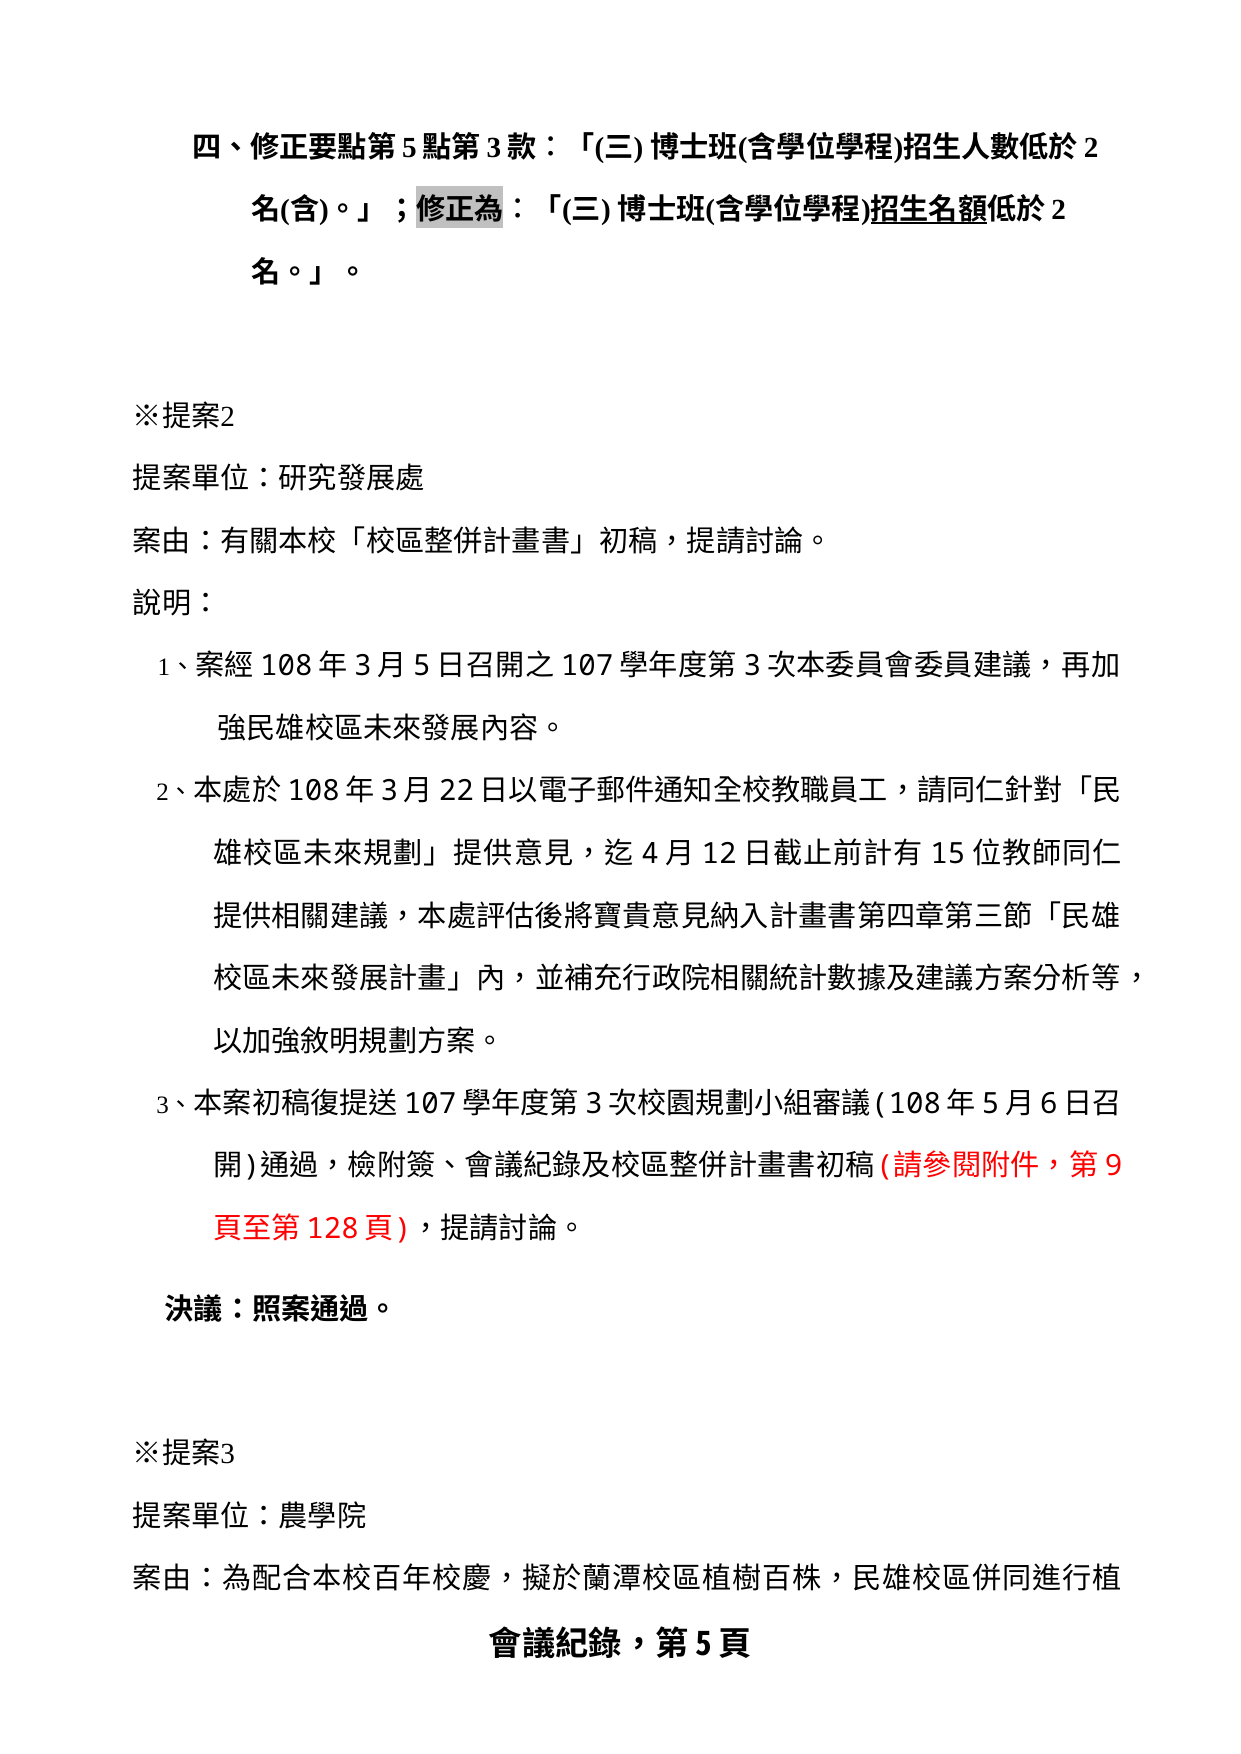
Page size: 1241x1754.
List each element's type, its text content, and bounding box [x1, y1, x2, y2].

text 四、修正要點第5點第3款︰「(三) 博士班(含學位學程)招生人數低於2名(含)。」；修正為︰「(三) 博士班(含學位學程)招生名額低於2名。」。 [192, 103, 1122, 290]
text 案由：有關本校「校區整併計畫書」初稿，提請討論。 [132, 497, 1122, 559]
list 案經108年3月5日召開之107學年度第3次本委員會委員建議，再加強民雄校區未來發展內容。 [157, 622, 1122, 747]
list 本處於108年3月22日以電子郵件通知全校教職員工，請同仁針對「民雄校區未來規劃」提供意見，迄4月12日截止前計有15位教師同仁提供相關建議，本處評估後將寶貴意見納入計畫書第四章第三節「民雄校區未來發展計畫」內，並補充行政院相關統計數據及建議方案分析等，以加強敘明規劃方案。 [156, 747, 1122, 1059]
text 案由：為配合本校百年校慶，擬於蘭潭校區植樹百株，民雄校區併同進行植 [132, 1534, 1122, 1597]
text 提案單位：農學院 [133, 1472, 1122, 1534]
text 說明： [133, 559, 1122, 622]
list 本案初稿復提送107學年度第3次校園規劃小組審議(108年5月6日召開)通過，檢附簽、會議紀錄及校區整併計畫書初稿(請參閱附件，第9頁至第128頁)，提請討論。 [156, 1059, 1122, 1247]
text 提案單位：研究發展處 [133, 434, 1122, 497]
text 決議：照案通過。 [164, 1265, 1122, 1328]
